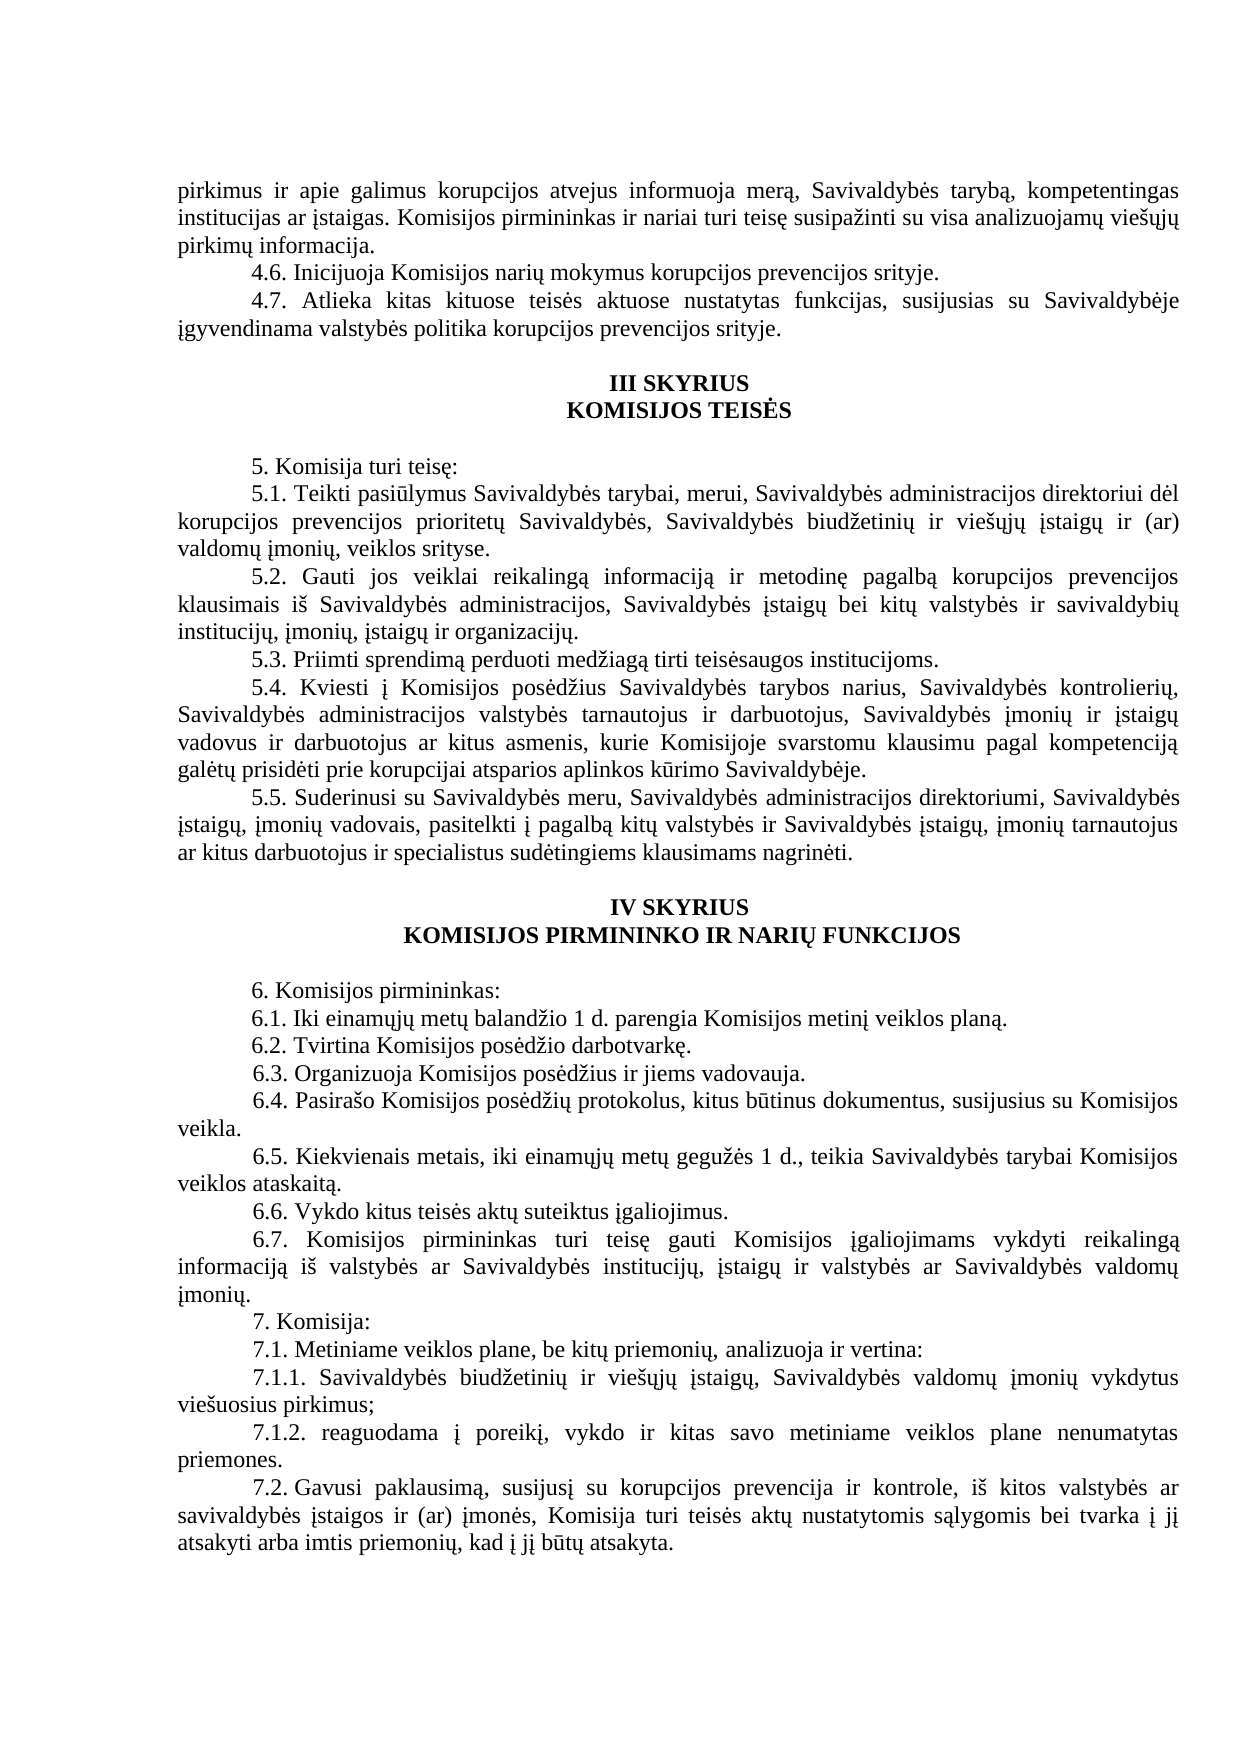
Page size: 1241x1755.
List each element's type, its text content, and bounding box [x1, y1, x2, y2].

text KOMISIJOS TEISĖS [177, 396, 1181, 424]
text 7.2. Gavusi paklausimą, susijusį su korupcijos prevencija ir kontrole, iš kitos valstybės ar savivaldybės įstaigos ir (ar) įmonės, Komisija turi teisės aktų nustatytomis sąlygomis bei tvarka į jį atsakyti arba imtis priemonių, kad į jį būtų atsakyta. [177, 1473, 1180, 1556]
text 4.6. Inicijuoja Komisijos narių mokymus korupcijos prevencijos srityje. [177, 258, 1181, 286]
text 5.2. Gauti jos veiklai reikalingą informaciją ir metodinę pagalbą korupcijos prevencijos klausimais iš Savivaldybės administracijos, Savivaldybės įstaigų bei kitų valstybės ir savivaldybių institucijų, įmonių, įstaigų ir organizacijų. [177, 562, 1180, 645]
text 6. Komisijos pirmininkas: [177, 976, 1180, 1004]
text 5.3. Priimti sprendimą perduoti medžiagą tirti teisėsaugos institucijoms. [177, 645, 1181, 672]
text 5.4. Kviesti į Komisijos posėdžius Savivaldybės tarybos narius, Savivaldybės kontrolierių, Savivaldybės administracijos valstybės tarnautojus ir darbuotojus, Savivaldybės įmonių ir įstaigų vadovus ir darbuotojus ar kitus asmenis, kurie Komisijoje svarstomu klausimu pagal kompetenciją galėtų prisidėti prie korupcijai atsparios aplinkos kūrimo Savivaldybėje. [177, 672, 1180, 783]
text 5.5. Suderinusi su Savivaldybės meru, Savivaldybės administracijos direktoriumi, Savivaldybės įstaigų, įmonių vadovais, pasitelkti į pagalbą kitų valstybės ir Savivaldybės įstaigų, įmonių tarnautojus ar kitus darbuotojus ir specialistus sudėtingiems klausimams nagrinėti. [177, 783, 1180, 866]
text KOMISIJOS PIRMININKO IR NARIŲ FUNKCIJOS [177, 921, 1181, 948]
text 6.1. Iki einamųjų metų balandžio 1 d. parengia Komisijos metinį veiklos planą. [177, 1004, 1180, 1031]
text 7. Komisija: [177, 1307, 1181, 1335]
text 4.7. Atlieka kitas kituose teisės aktuose nustatytas funkcijas, susijusias su Savivaldybėje įgyvendinama valstybės politika korupcijos prevencijos srityje. [177, 286, 1181, 341]
text 6.6. Vykdo kitus teisės aktų suteiktus įgaliojimus. [177, 1197, 1181, 1224]
text 6.7. Komisijos pirmininkas turi teisę gauti Komisijos įgaliojimams vykdyti reikalingą informaciją iš valstybės ar Savivaldybės institucijų, įstaigų ir valstybės ar Savivaldybės valdomų įmonių. [177, 1224, 1181, 1307]
text 7.1.1. Savivaldybės biudžetinių ir viešųjų įstaigų, Savivaldybės valdomų įmonių vykdytus viešuosius pirkimus; [177, 1363, 1180, 1418]
text 7.1.2. reaguodama į poreikį, vykdo ir kitas savo metiniame veiklos plane nenumatytas priemones. [177, 1418, 1180, 1473]
text III SKYRIUS [177, 369, 1181, 396]
text 6.3. Organizuoja Komisijos posėdžius ir jiems vadovauja. [177, 1059, 1180, 1087]
text IV SKYRIUS [177, 893, 1181, 921]
text 7.1. Metiniame veiklos plane, be kitų priemonių, analizuoja ir vertina: [177, 1335, 1180, 1363]
text 6.2. Tvirtina Komisijos posėdžio darbotvarkę. [177, 1031, 1180, 1059]
text 5. Komisija turi teisę: [177, 452, 1181, 479]
text 5.1. Teikti pasiūlymus Savivaldybės tarybai, merui, Savivaldybės administracijos direktoriui dėl korupcijos prevencijos prioritetų Savivaldybės, Savivaldybės biudžetinių ir viešųjų įstaigų ir (ar) valdomų įmonių, veiklos srityse. [177, 479, 1181, 562]
text 6.4. Pasirašo Komisijos posėdžių protokolus, kitus būtinus dokumentus, susijusius su Komisijos veikla. [177, 1087, 1180, 1142]
text pirkimus ir apie galimus korupcijos atvejus informuoja merą, Savivaldybės tarybą, kompetentingas institucijas ar įstaigas. Komisijos pirmininkas ir nariai turi teisę susipažinti su visa analizuojamų viešųjų pirkimų informacija. [177, 176, 1181, 258]
text 6.5. Kiekvienais metais, iki einamųjų metų gegužės 1 d., teikia Savivaldybės tarybai Komisijos veiklos ataskaitą. [177, 1142, 1180, 1197]
